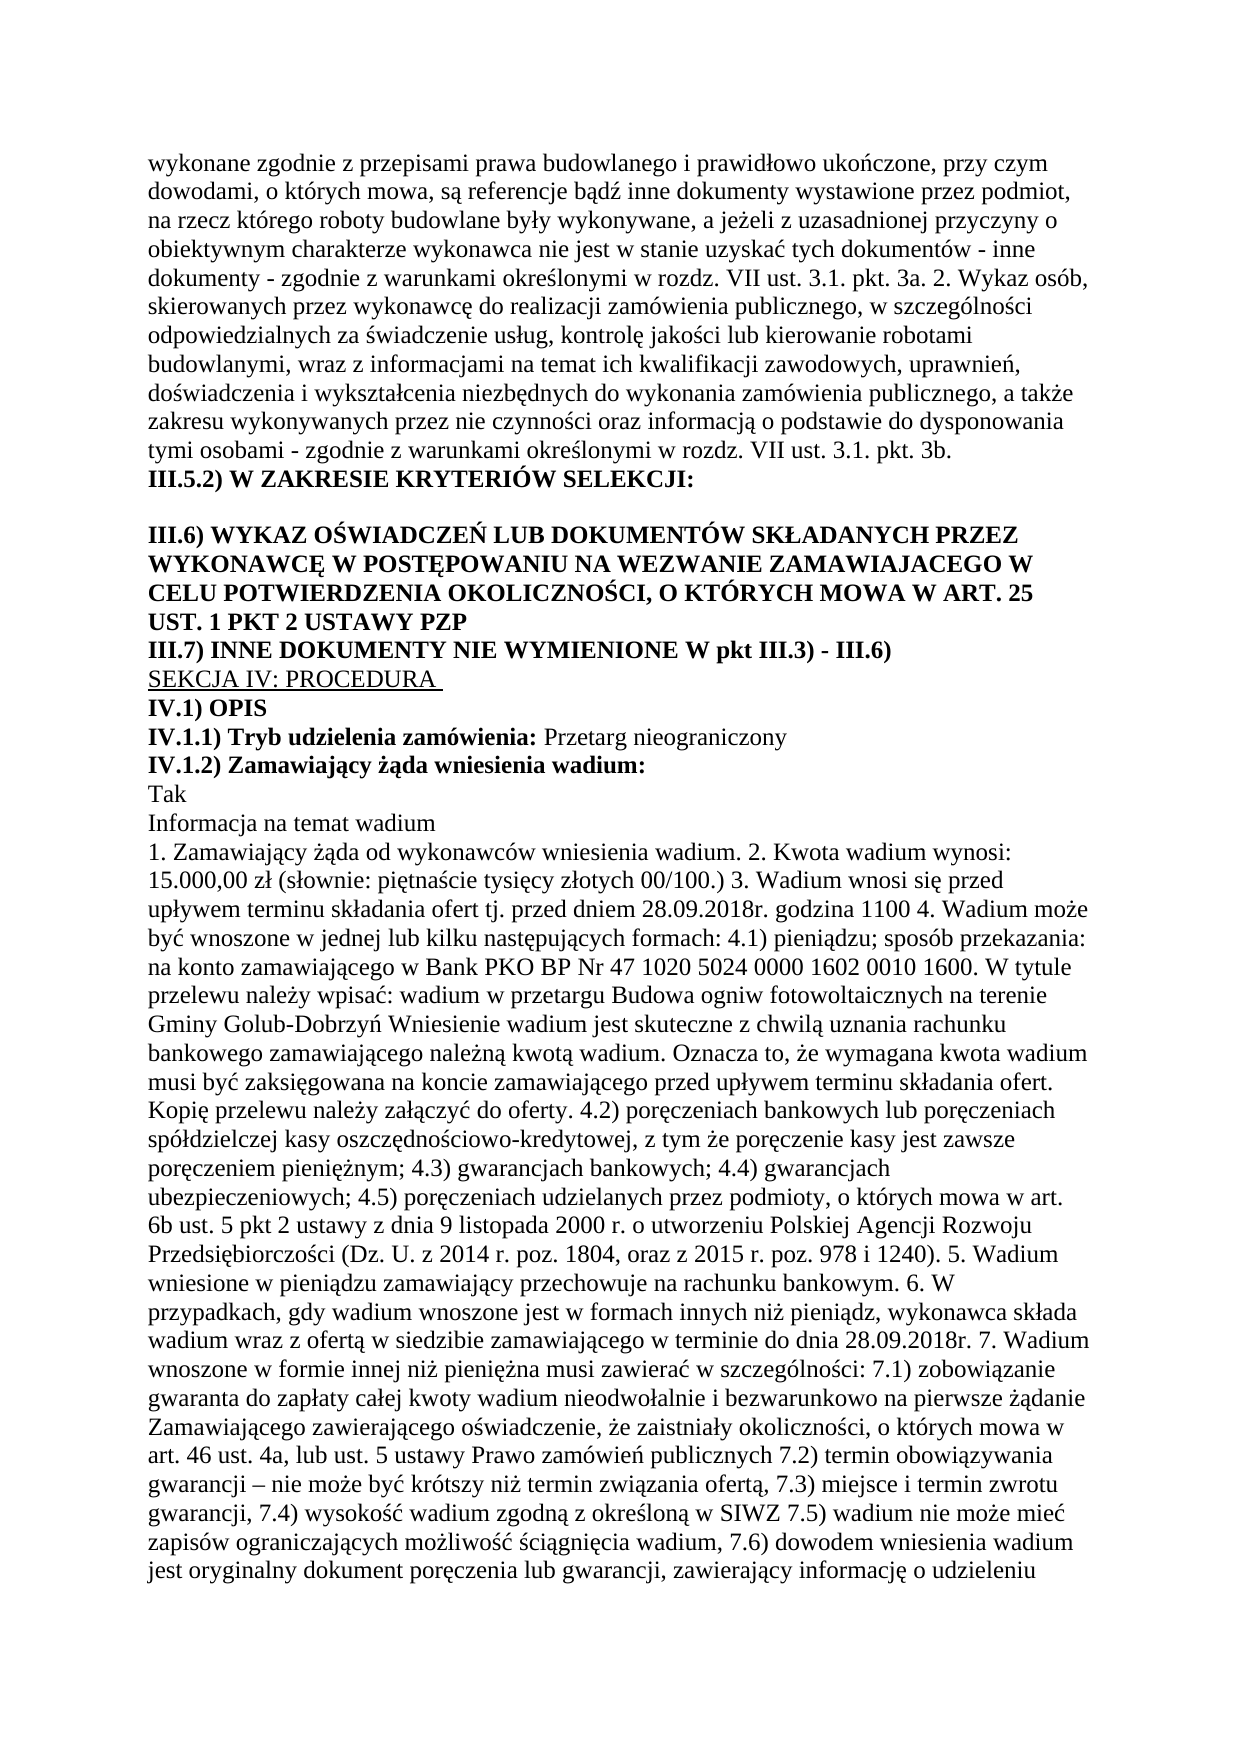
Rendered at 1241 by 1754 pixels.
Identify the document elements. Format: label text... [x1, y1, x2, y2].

text IV.1) OPIS IV.1.1) Tryb udzielenia zamówienia: Przetarg nieograniczony IV.1.2) Zamawiający żąda wniesienia wadium: [148, 693, 1093, 779]
text wykonane zgodnie z przepisami prawa budowlanego i prawidłowo ukończone, przy czym dowodami, o których mowa, są referencje bądź inne dokumenty wystawione przez podmiot, na rzecz którego roboty budowlane były wykonywane, a jeżeli z uzasadnionej przyczyny o obiektywnym charakterze wykonawca nie jest w stanie uzyskać tych dokumentów - inne dokumenty - zgodnie z warunkami określonymi w rozdz. VII ust. 3.1. pkt. 3a. 2. Wykaz osób, skierowanych przez wykonawcę do realizacji zamówienia publicznego, w szczególności odpowiedzialnych za świadczenie usług, kontrolę jakości lub kierowanie robotami budowlanymi, wraz z informacjami na temat ich kwalifikacji zawodowych, uprawnień, doświadczenia i wykształcenia niezbędnych do wykonania zamówienia publicznego, a także zakresu wykonywanych przez nie czynności oraz informacją o podstawie do dysponowania tymi osobami - zgodnie z warunkami określonymi w rozdz. VII ust. 3.1. pkt. 3b. III.5.2) W ZAKRESIE KRYTERIÓW SELEKCJI: [148, 148, 1093, 521]
text III.6) WYKAZ OŚWIADCZEŃ LUB DOKUMENTÓW SKŁADANYCH PRZEZ WYKONAWCĘ W POSTĘPOWANIU NA WEZWANIE ZAMAWIAJACEGO W CELU POTWIERDZENIA OKOLICZNOŚCI, O KTÓRYCH MOWA W ART. 25 UST. 1 PKT 2 USTAWY PZP [148, 521, 1093, 636]
text SEKCJA IV: PROCEDURA [148, 664, 1093, 693]
text III.7) INNE DOKUMENTY NIE WYMIENIONE W pkt III.3) - III.6) [148, 636, 1093, 664]
text Tak Informacja na temat wadium 1. Zamawiający żąda od wykonawców wniesienia wadium. 2. Kwota wadium wynosi: 15.000,00 zł (słownie: piętnaście tysięcy złotych 00/100.) 3. Wadium wnosi się przed upływem terminu składania ofert tj. przed dniem 28.09.2018r. godzina 1100 4. Wadium może być wnoszone w jednej lub kilku następujących formach: 4.1) pieniądzu; sposób przekazania: na konto zamawiającego w Bank PKO BP Nr 47 1020 5024 0000 1602 0010 1600. W tytule przelewu należy wpisać: wadium w przetargu Budowa ogniw fotowoltaicznych na terenie Gminy Golub-Dobrzyń Wniesienie wadium jest skuteczne z chwilą uznania rachunku bankowego zamawiającego należną kwotą wadium. Oznacza to, że wymagana kwota wadium musi być zaksięgowana na koncie zamawiającego przed upływem terminu składania ofert. Kopię przelewu należy załączyć do oferty. 4.2) poręczeniach bankowych lub poręczeniach spółdzielczej kasy oszczędnościowo-kredytowej, z tym że poręczenie kasy jest zawsze poręczeniem pieniężnym; 4.3) gwarancjach bankowych; 4.4) gwarancjach ubezpieczeniowych; 4.5) poręczeniach udzielanych przez podmioty, o których mowa w art. 6b ust. 5 pkt 2 ustawy z dnia 9 listopada 2000 r. o utworzeniu Polskiej Agencji Rozwoju Przedsiębiorczości (Dz. U. z 2014 r. poz. 1804, oraz z 2015 r. poz. 978 i 1240). 5. Wadium wniesione w pieniądzu zamawiający przechowuje na rachunku bankowym. 6. W przypadkach, gdy wadium wnoszone jest w formach innych niż pieniądz, wykonawca składa wadium wraz z ofertą w siedzibie zamawiającego w terminie do dnia 28.09.2018r. 7. Wadium wnoszone w formie innej niż pieniężna musi zawierać w szczególności: 7.1) zobowiązanie gwaranta do zapłaty całej kwoty wadium nieodwołalnie i bezwarunkowo na pierwsze żądanie Zamawiającego zawierającego oświadczenie, że zaistniały okoliczności, o których mowa w art. 46 ust. 4a, lub ust. 5 ustawy Prawo zamówień publicznych 7.2) termin obowiązywania gwarancji – nie może być krótszy niż termin związania ofertą, 7.3) miejsce i termin zwrotu gwarancji, 7.4) wysokość wadium zgodną z określoną w SIWZ 7.5) wadium nie może mieć zapisów ograniczających możliwość ściągnięcia wadium, 7.6) dowodem wniesienia wadium jest oryginalny dokument poręczenia lub gwarancji, zawierający informację o udzieleniu [148, 779, 1093, 1584]
